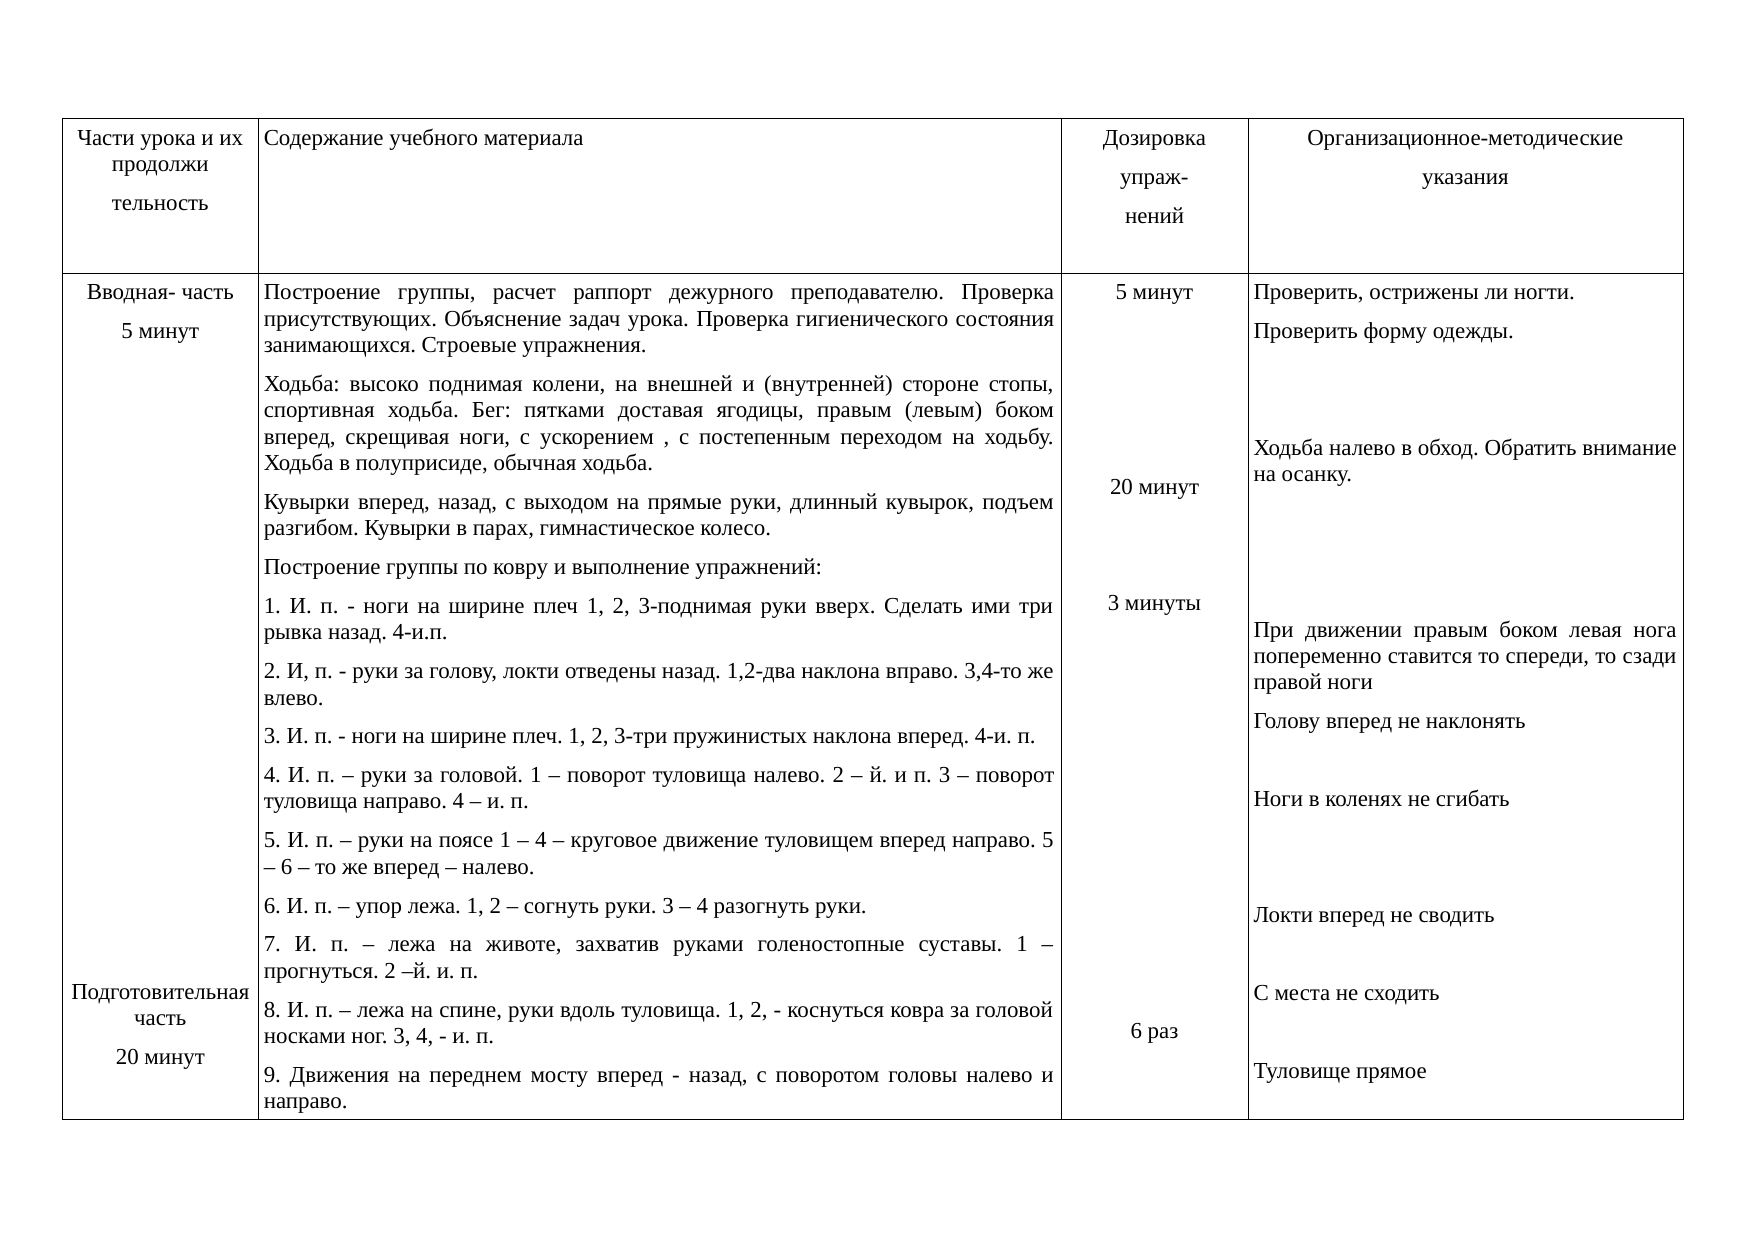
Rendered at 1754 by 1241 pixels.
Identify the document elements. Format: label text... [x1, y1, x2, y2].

table_cell Вводная- часть 5 минут Подготовительная часть 20 минут [63, 274, 258, 1119]
table_cell Построение группы, расчет раппорт дежурного преподавателю. Проверка присутствующих. Объяснение задач урока. Проверка гигиенического состояния занимающихся. Строевые упражнения. Ходьба: высоко поднимая колени, на внешней и (внутренней) стороне стопы, спортивная ходьба. Бег: пятками доставая ягодицы, правым (левым) боком вперед, скрещивая ноги, с ускорением , с постепенным переходом на ходьбу. Ходьба в полуприсиде, обычная ходьба. Кувырки вперед, назад, с выходом на прямые руки, длинный кувырок, подъем разгибом. Кувырки в парах, гимнастическое колесо. Построение группы по ковру и выполнение упражнений: 1. И. п. - ноги на ширине плеч 1, 2, 3-поднимая руки вверх. Сделать ими три рывка назад. 4-и.п. 2. И, п. - руки за голову, локти отведены назад. 1,2-два наклона вправо. 3,4-то же влево. 3. И. п. - ноги на ширине плеч. 1, 2, 3-три пружинистых наклона вперед. 4-и. п. 4. И. п. – руки за головой. 1 – поворот туловища налево. 2 – й. и п. 3 – поворот туловища направо. 4 – и. п. 5. И. п. – руки на поясе 1 – 4 – круговое движение туловищем вперед направо. 5 – 6 – то же вперед – налево. 6. И. п. – упор лежа. 1, 2 – согнуть руки. 3 – 4 разогнуть руки. 7. И. п. – лежа на животе, захватив руками голеностопные суставы. 1 – прогнуться. 2 –й. и. п. 8. И. п. – лежа на спине, руки вдоль туловища. 1, 2, - коснуться ковра за головой носками ног. 3, 4, - и. п. 9. Движения на переднем мосту вперед - назад, с поворотом головы налево и направо. [259, 274, 1061, 1119]
table_cell 5 минут 20 минут 3 минуты 6 раз [1062, 274, 1248, 1119]
table_header Дозировка упраж- нений [1062, 119, 1248, 273]
table_header Организационное-методические указания [1249, 119, 1683, 273]
table_header Содержание учебного материала [259, 119, 1061, 273]
table_header Части урока и их продолжи тельность [63, 119, 258, 273]
table_cell Проверить, острижены ли ногти. Проверить форму одежды. Ходьба налево в обход. Обратить внимание на осанку. При движении правым боком левая нога попеременно ставится то спереди, то сзади правой ноги Голову вперед не наклонять Ноги в коленях не сгибать Локти вперед не сводить С места не сходить Туловище прямое [1249, 274, 1683, 1119]
